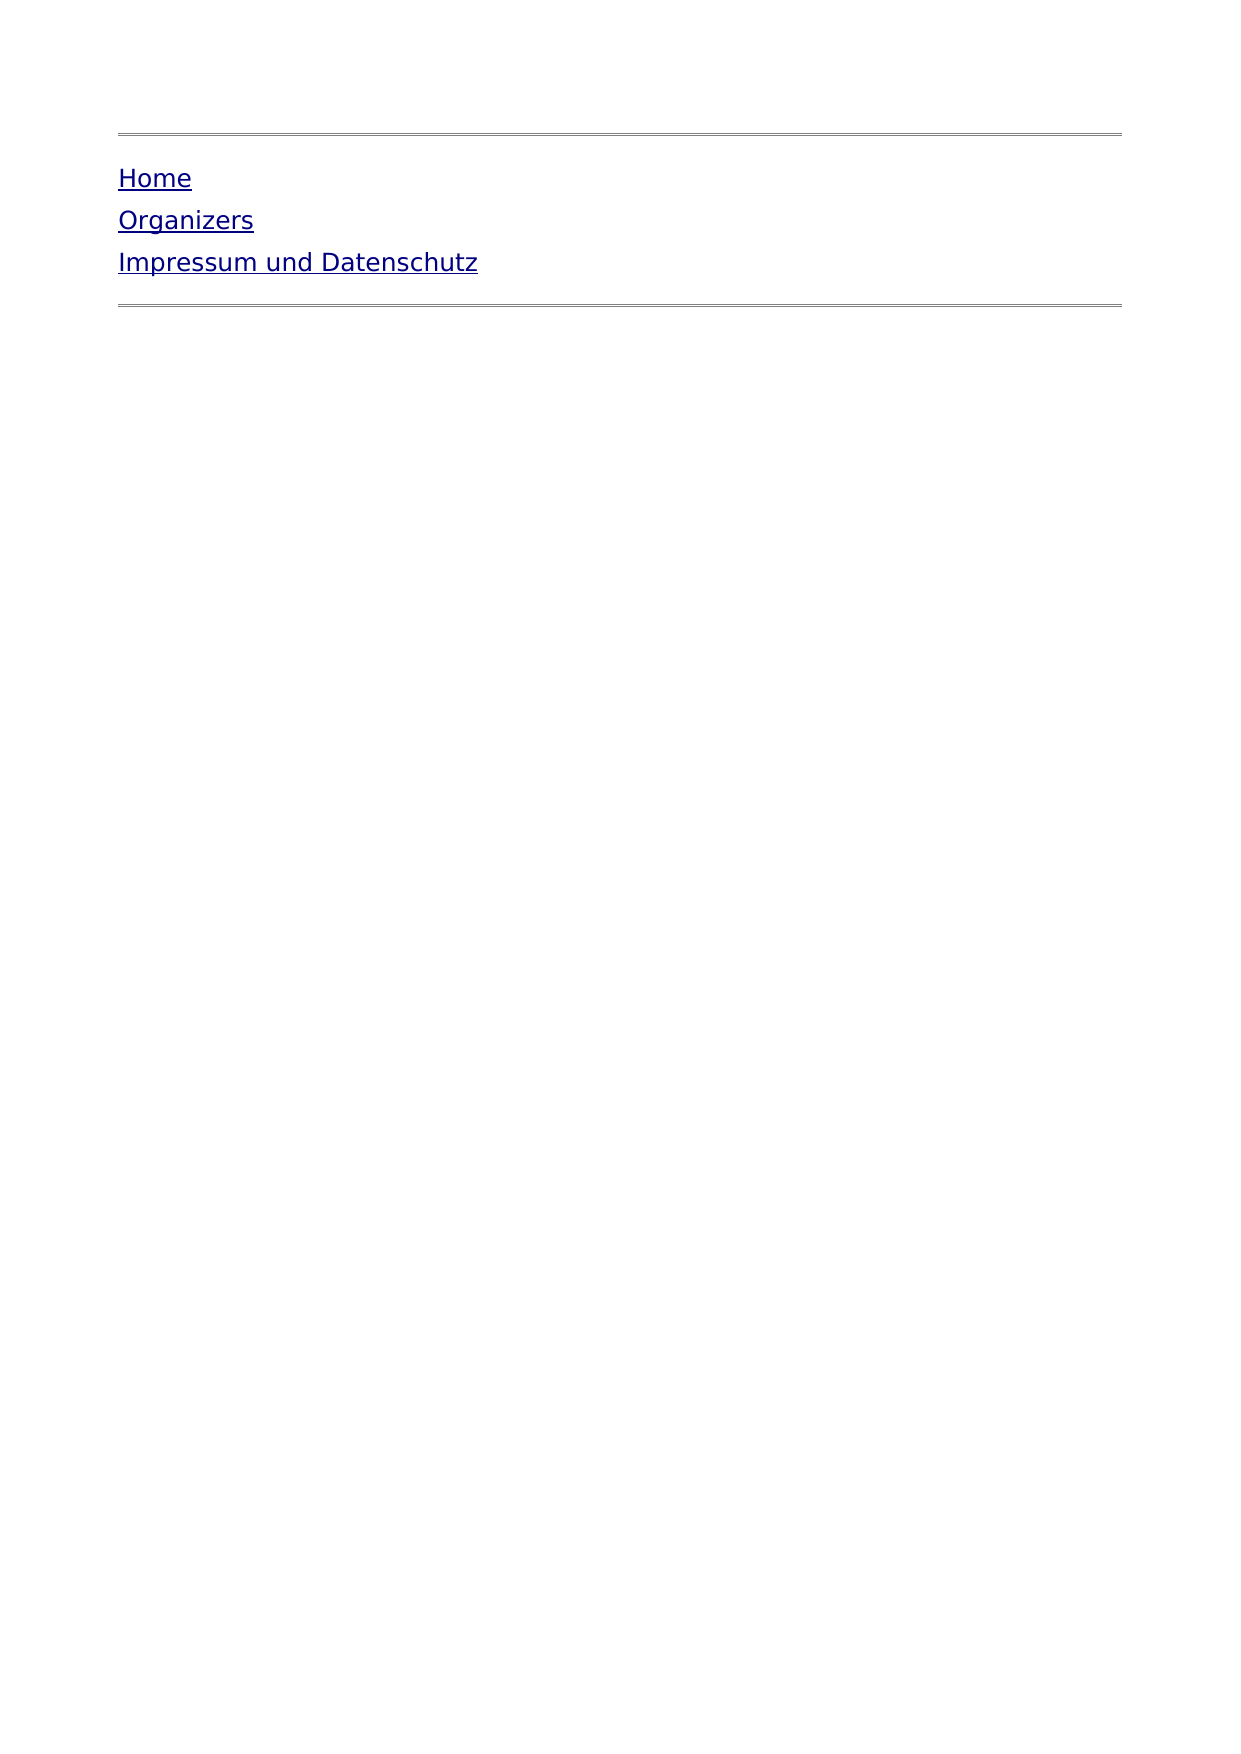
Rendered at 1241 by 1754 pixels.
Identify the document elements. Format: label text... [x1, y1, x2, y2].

text Home [118, 164, 1122, 194]
text Organizers [118, 206, 1122, 235]
text Impressum und Datenschutz [118, 248, 1122, 277]
